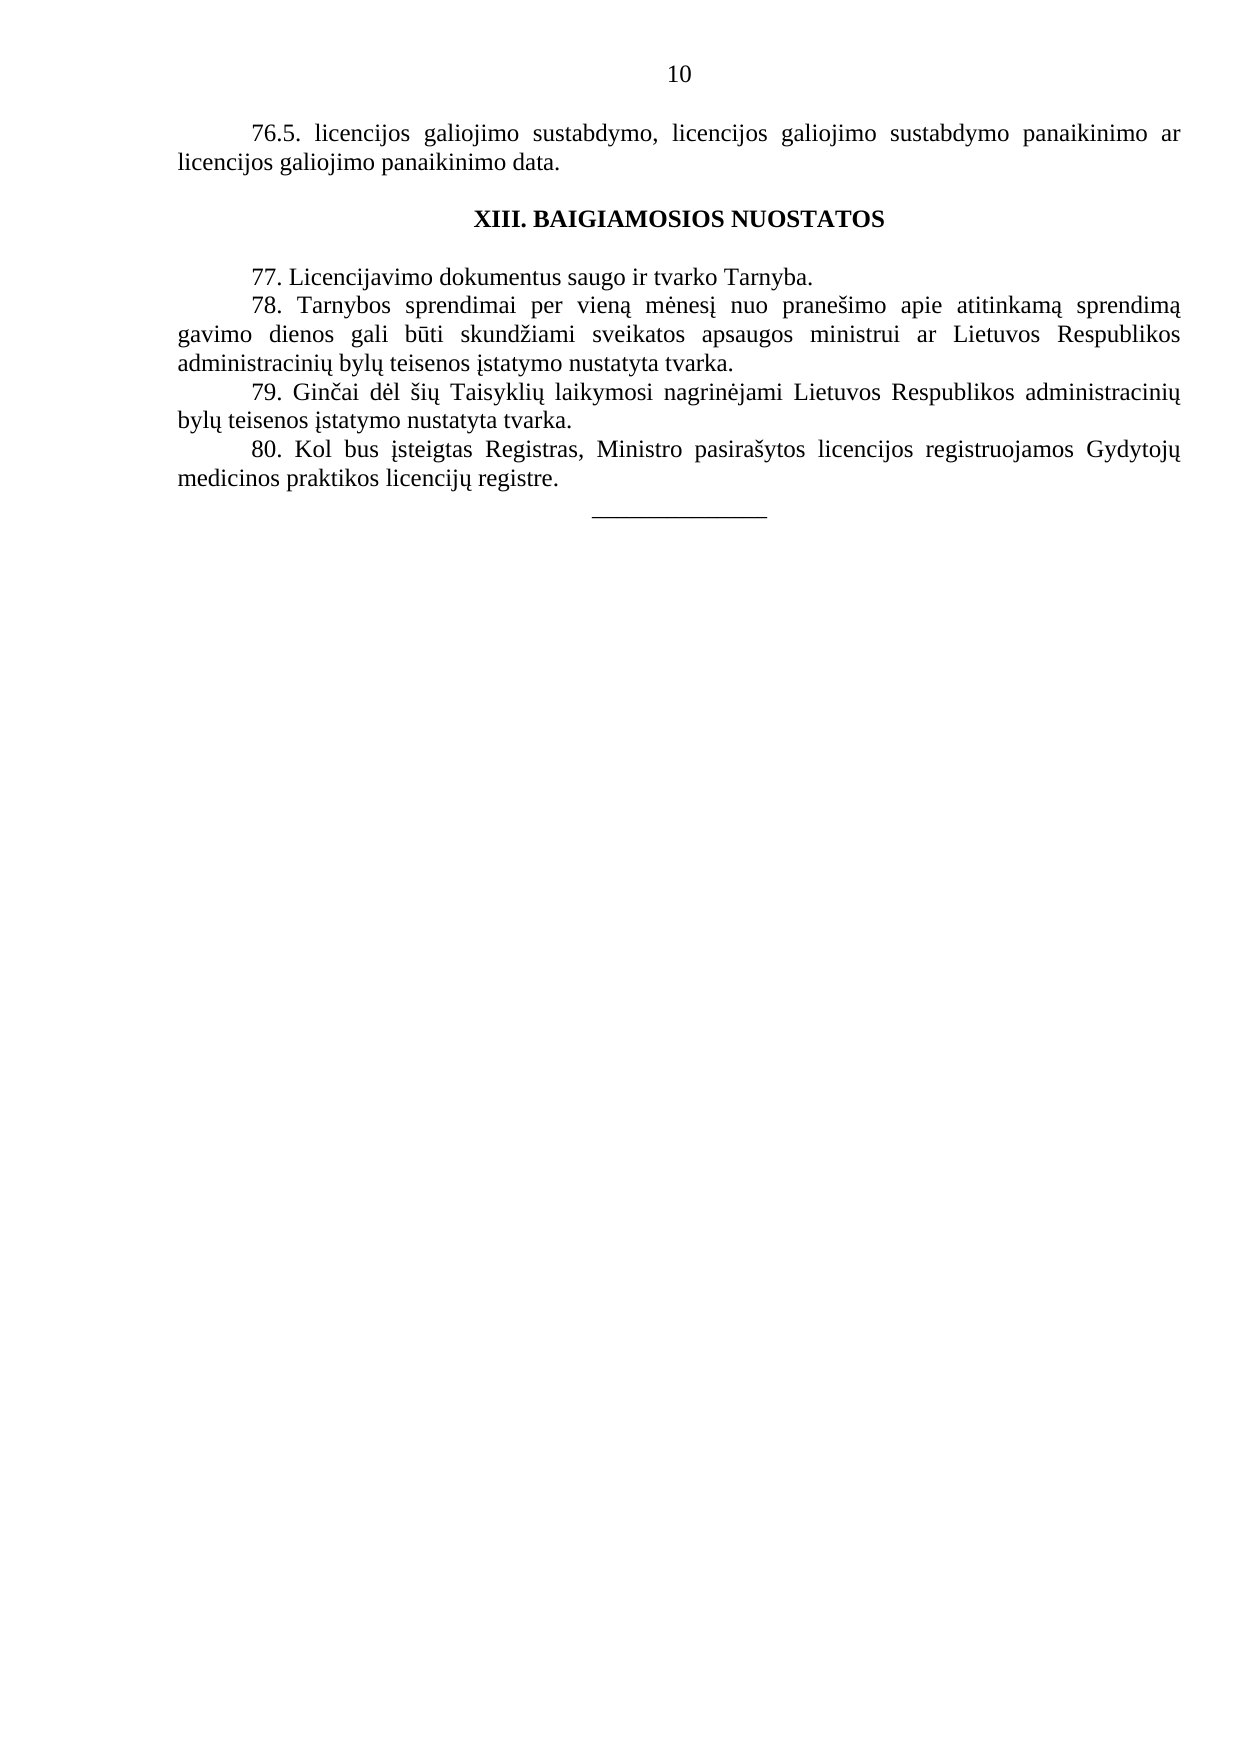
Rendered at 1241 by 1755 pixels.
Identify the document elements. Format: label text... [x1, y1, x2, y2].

text 80. Kol bus įsteigtas Registras, Ministro pasirašytos licencijos registruojamos Gydytojų medicinos praktikos licencijų registre. [177, 434, 1181, 492]
text 79. Ginčai dėl šių Taisyklių laikymosi nagrinėjami Lietuvos Respublikos administracinių bylų teisenos įstatymo nustatyta tvarka. [177, 377, 1181, 434]
text 77. Licencijavimo dokumentus saugo ir tvarko Tarnyba. [177, 262, 1181, 291]
text XIII. BAIGIAMOSIOS NUOSTATOS [177, 204, 1181, 233]
text 78. Tarnybos sprendimai per vieną mėnesį nuo pranešimo apie atitinkamą sprendimą gavimo dienos gali būti skundžiami sveikatos apsaugos ministrui ar Lietuvos Respublikos administracinių bylų teisenos įstatymo nustatyta tvarka. [177, 291, 1181, 377]
text 76.5. licencijos galiojimo sustabdymo, licencijos galiojimo sustabdymo panaikinimo ar licencijos galiojimo panaikinimo data. [177, 118, 1181, 176]
text ______________ [177, 492, 1181, 521]
